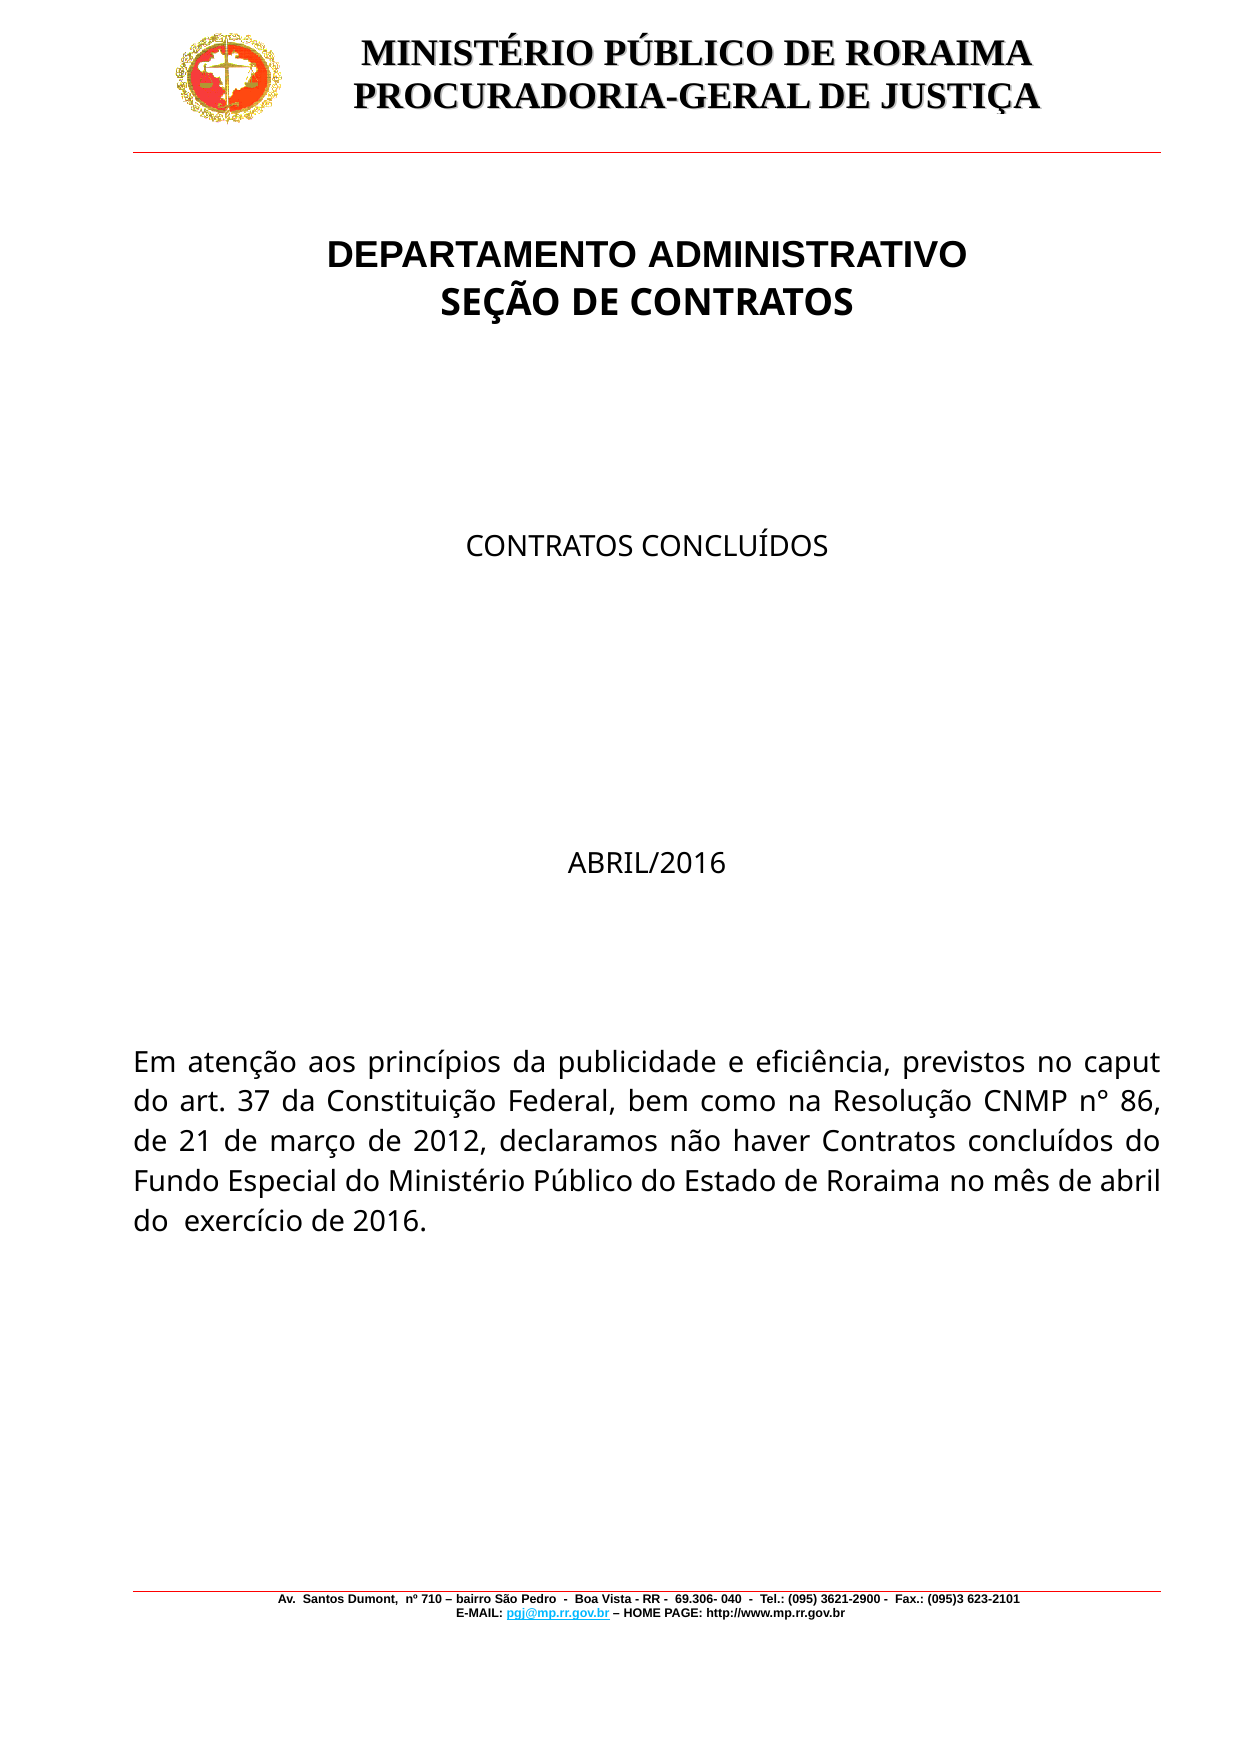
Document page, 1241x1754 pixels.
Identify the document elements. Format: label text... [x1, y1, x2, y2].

text SEÇÃO DE CONTRATOS [133, 276, 1161, 327]
text ABRIL/2016 [133, 843, 1161, 882]
text CONTRATOS CONCLUÍDOS [133, 525, 1161, 565]
text DEPARTAMENTO ADMINISTRATIVO [133, 232, 1161, 276]
text Em atenção aos princípios da publicidade e eficiência, previstos no caput do art. 37 da Constituição Federal, bem como na Resolução CNMP n° 86, de 21 de março de 2012, declaramos não haver Contratos concluídos do Fundo Especial do Ministério Público do Estado de Roraima no mês de abril do exercício de 2016. [133, 1041, 1161, 1239]
picture [526, 1608, 536, 1618]
picture [174, 29, 284, 126]
